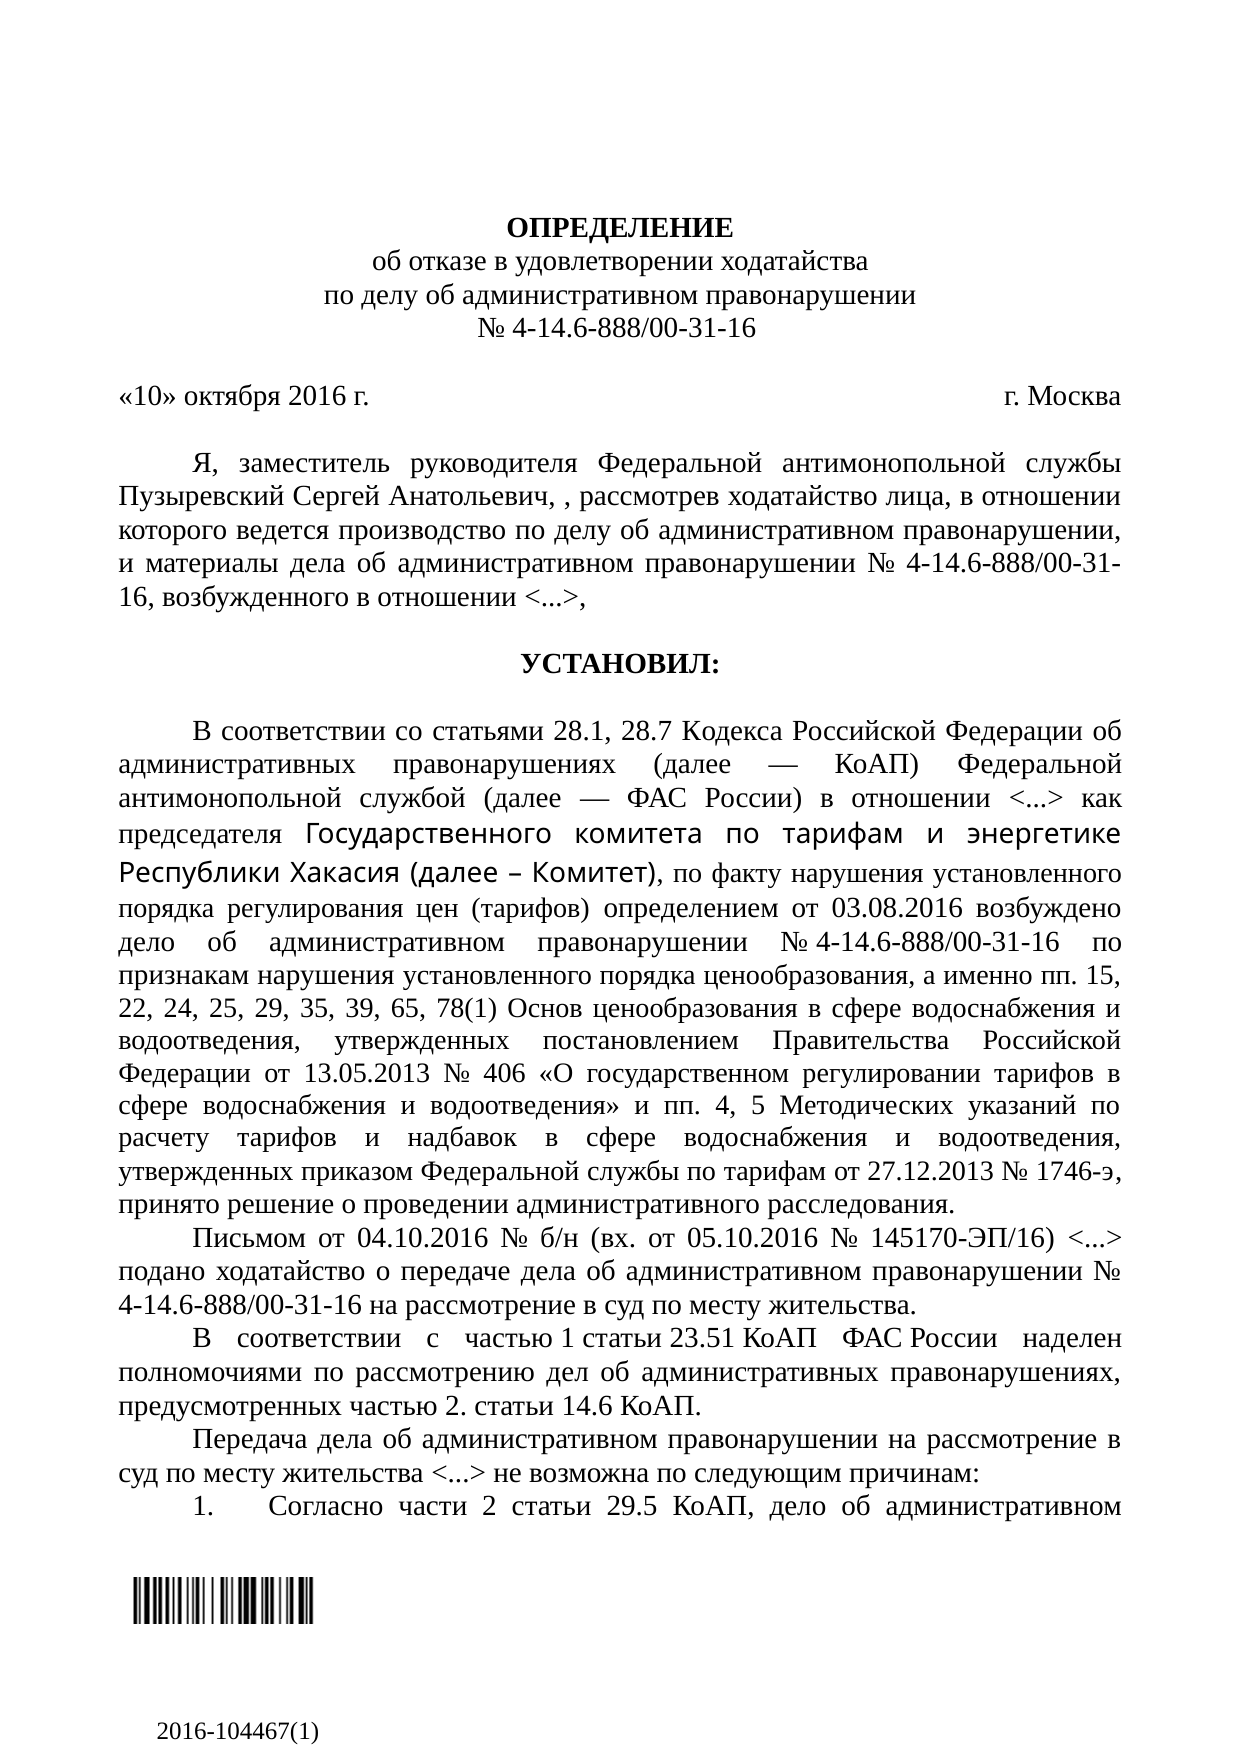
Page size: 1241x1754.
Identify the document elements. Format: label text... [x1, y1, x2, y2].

text ОПРЕДЕЛЕНИЕ [118, 210, 1122, 243]
text об отказе в удовлетворении ходатайства [118, 243, 1122, 277]
text Я, заместитель руководителя Федеральной антимонопольной службы Пузыревский Сергей Анатольевич, , рассмотрев ходатайство лица, в отношении которого ведется производство по делу об административном правонарушении, и материалы дела об административном правонарушении № 4-14.6-888/00-31-16, возбужденного в отношении <...>, [118, 445, 1122, 612]
list Согласно части 2 статьи 29.5 КоАП, дело об административном [118, 1488, 1122, 1522]
text Передача дела об административном правонарушении на рассмотрение в суд по месту жительства <...> не возможна по следующим причинам: [118, 1421, 1122, 1488]
text по делу об административном правонарушении [118, 277, 1122, 311]
text № 4-14.6-888/00-31-16 [118, 311, 1122, 344]
picture [118, 1577, 331, 1624]
text В соответствии со статьями 28.1, 28.7 Кодекса Российской Федерации об административных правонарушениях (далее — КоАП) Федеральной антимонопольной службой (далее — ФАС России) в отношении <...> как председателя Государственного комитета по тарифам и энергетике Республики Хакасия (далее – Комитет), по факту нарушения установленного порядка регулирования цен (тарифов) определением от 03.08.2016 возбуждено дело об административном правонарушении № 4-14.6-888/00-31-16 по признакам нарушения установленного порядка ценообразования, а именно пп. 15, 22, 24, 25, 29, 35, 39, 65, 78(1) Основ ценообразования в сфере водоснабжения и водоотведения, утвержденных постановлением Правительства Российской Федерации от 13.05.2013 № 406 «О государственном регулировании тарифов в сфере водоснабжения и водоотведения» и пп. 4, 5 Методических указаний по расчету тарифов и надбавок в сфере водоснабжения и водоотведения, утвержденных приказом Федеральной службы по тарифам от 27.12.2013 № 1746-э, принято решение о проведении административного расследования. [118, 713, 1122, 1220]
text УСТАНОВИЛ: [118, 646, 1122, 679]
text «10» октября 2016 г. г. Москва [118, 378, 1122, 411]
text В соответствии с частью 1 статьи 23.51 КоАП ФАС России наделен полномочиями по рассмотрению дел об административных правонарушениях, предусмотренных частью 2. статьи 14.6 КоАП. [118, 1321, 1122, 1421]
text Письмом от 04.10.2016 № б/н (вх. от 05.10.2016 № 145170-ЭП/16) <...> подано ходатайство о передаче дела об административном правонарушении № 4-14.6-888/00-31-16 на рассмотрение в суд по месту жительства. [118, 1220, 1122, 1321]
